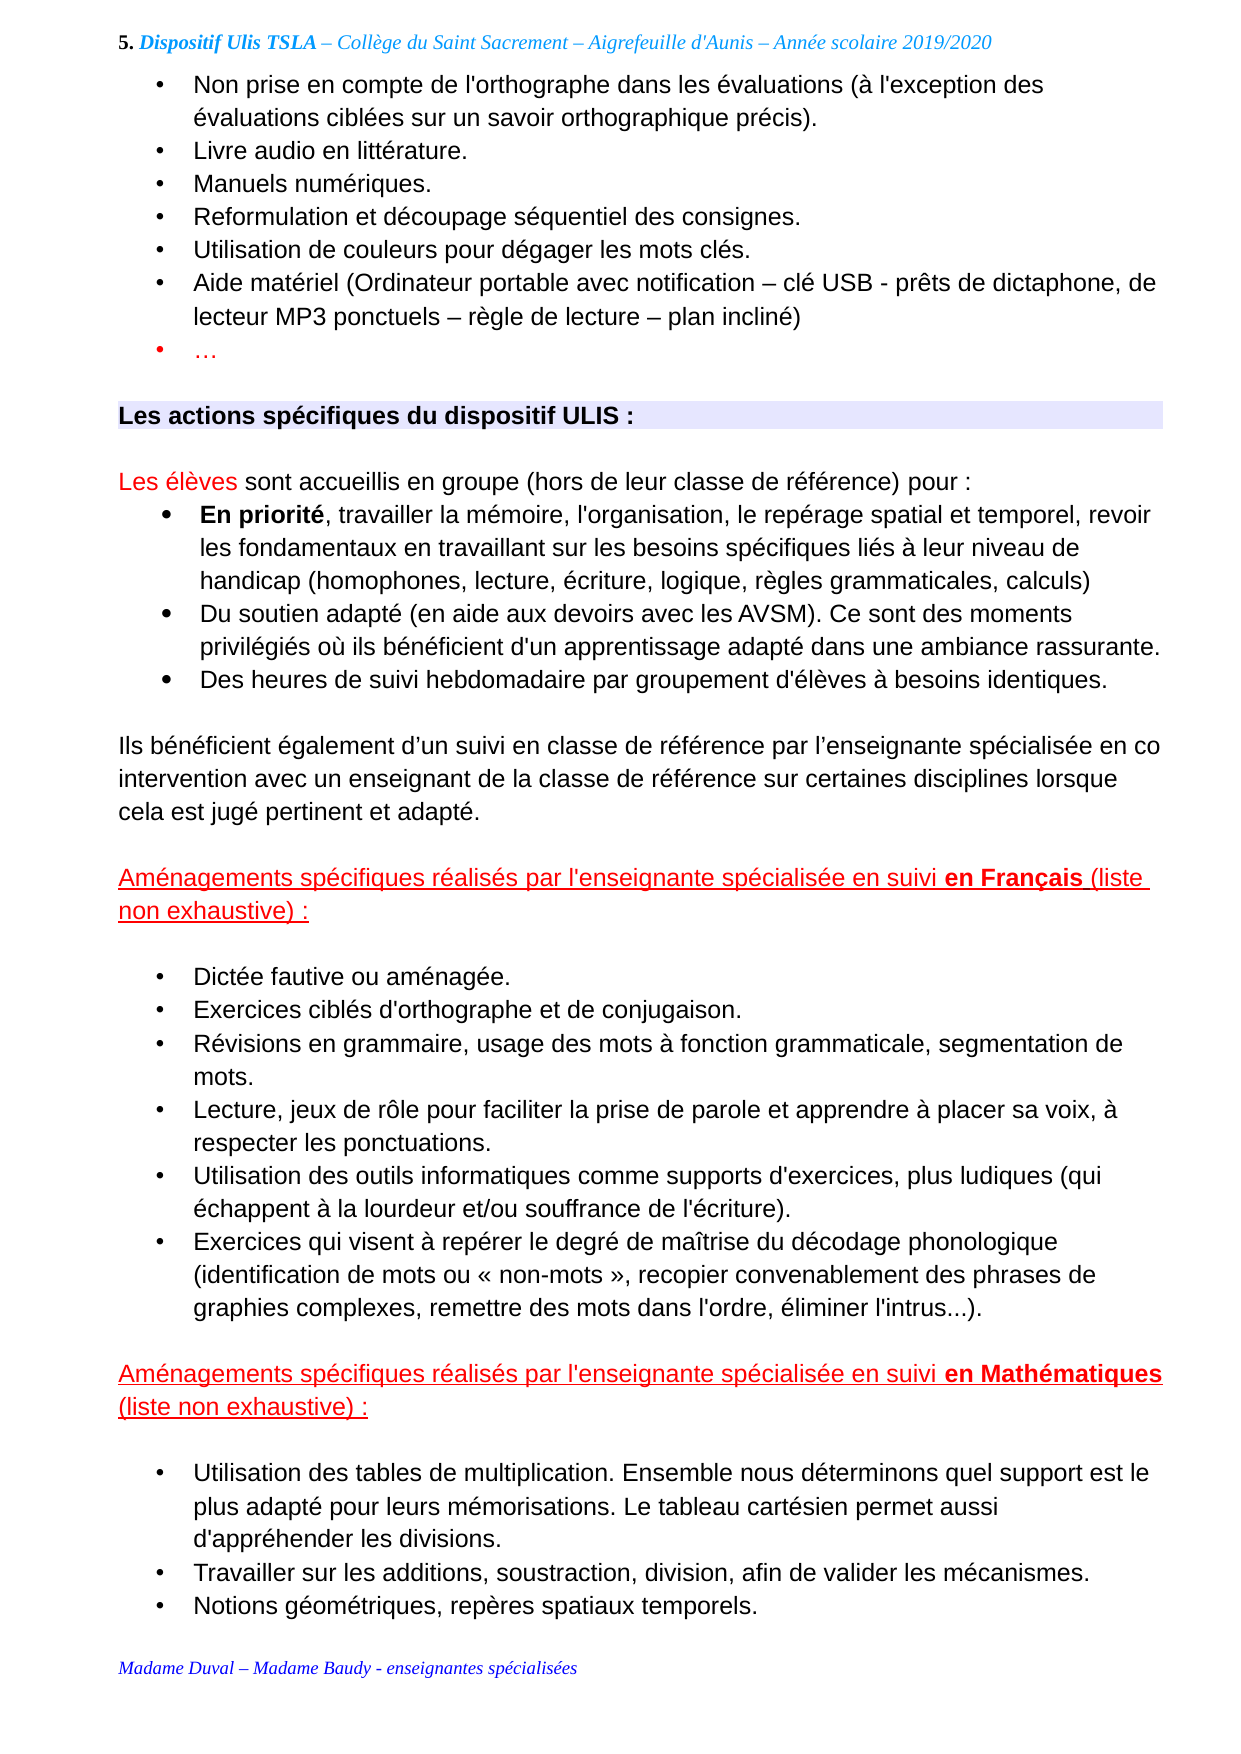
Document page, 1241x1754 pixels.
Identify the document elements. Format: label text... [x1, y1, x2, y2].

list Exercices ciblés d'orthographe et de conjugaison. [156, 996, 1163, 1024]
list Reformulation et découpage séquentiel des consignes. [156, 202, 1163, 231]
list Révisions en grammaire, usage des mots à fonction grammaticale, segmentation de mots. [156, 1029, 1163, 1091]
list Livre audio en littérature. [156, 136, 1163, 165]
list Manuels numériques. [156, 169, 1163, 198]
list Aide matériel (Ordinateur portable avec notification – clé USB - prêts de dictaphone, de lecteur MP3 ponctuels – règle de lecture – plan incliné) [156, 268, 1163, 330]
list Du soutien adapté (en aide aux devoirs avec les AVSM). Ce sont des moments privilégiés où ils bénéficient d'un apprentissage adapté dans une ambiance rassurante. [162, 599, 1163, 661]
text Les élèves sont accueillis en groupe (hors de leur classe de référence) pour : [118, 467, 1163, 496]
list Notions géométriques, repères spatiaux temporels. [156, 1591, 1163, 1619]
list Utilisation des tables de multiplication. Ensemble nous déterminons quel support est le plus adapté pour leurs mémorisations. Le tableau cartésien permet aussi d'appréhender les divisions. [156, 1458, 1163, 1553]
text Les actions spécifiques du dispositif ULIS : [118, 401, 1163, 429]
list Lecture, jeux de rôle pour faciliter la prise de parole et apprendre à placer sa voix, à respecter les ponctuations. [156, 1095, 1163, 1157]
list Non prise en compte de l'orthographe dans les évaluations (à l'exception des évaluations ciblées sur un savoir orthographique précis). [156, 70, 1163, 132]
text Aménagements spécifiques réalisés par l'enseignante spécialisée en suivi en Français (liste non exhaustive) : [118, 863, 1163, 925]
text (liste non exhaustive) : [118, 1385, 1163, 1421]
list Utilisation de couleurs pour dégager les mots clés. [156, 235, 1163, 264]
list Exercices qui visent à repérer le degré de maîtrise du décodage phonologique (identification de mots ou « non-mots », recopier convenablement des phrases de graphies complexes, remettre des mots dans l'ordre, éliminer l'intrus...). [156, 1227, 1163, 1322]
text Ils bénéficient également d’un suivi en classe de référence par l’enseignante spécialisée en co intervention avec un enseignant de la classe de référence sur certaines disciplines lorsque cela est jugé pertinent et adapté. [118, 731, 1163, 826]
text Aménagements spécifiques réalisés par l'enseignante spécialisée en suivi en Mathématiques [118, 1359, 1163, 1384]
list Dictée fautive ou aménagée. [156, 962, 1163, 991]
list Des heures de suivi hebdomadaire par groupement d'élèves à besoins identiques. [162, 665, 1163, 694]
list … [156, 334, 1163, 363]
list Travailler sur les additions, soustraction, division, afin de valider les mécanismes. [156, 1557, 1163, 1586]
list Utilisation des outils informatiques comme supports d'exercices, plus ludiques (qui échappent à la lourdeur et/ou souffrance de l'écriture). [156, 1161, 1163, 1223]
list En priorité, travailler la mémoire, l'organisation, le repérage spatial et temporel, revoir les fondamentaux en travaillant sur les besoins spécifiques liés à leur niveau de handicap (homophones, lecture, écriture, logique, règles grammaticales, calculs) [162, 500, 1163, 595]
